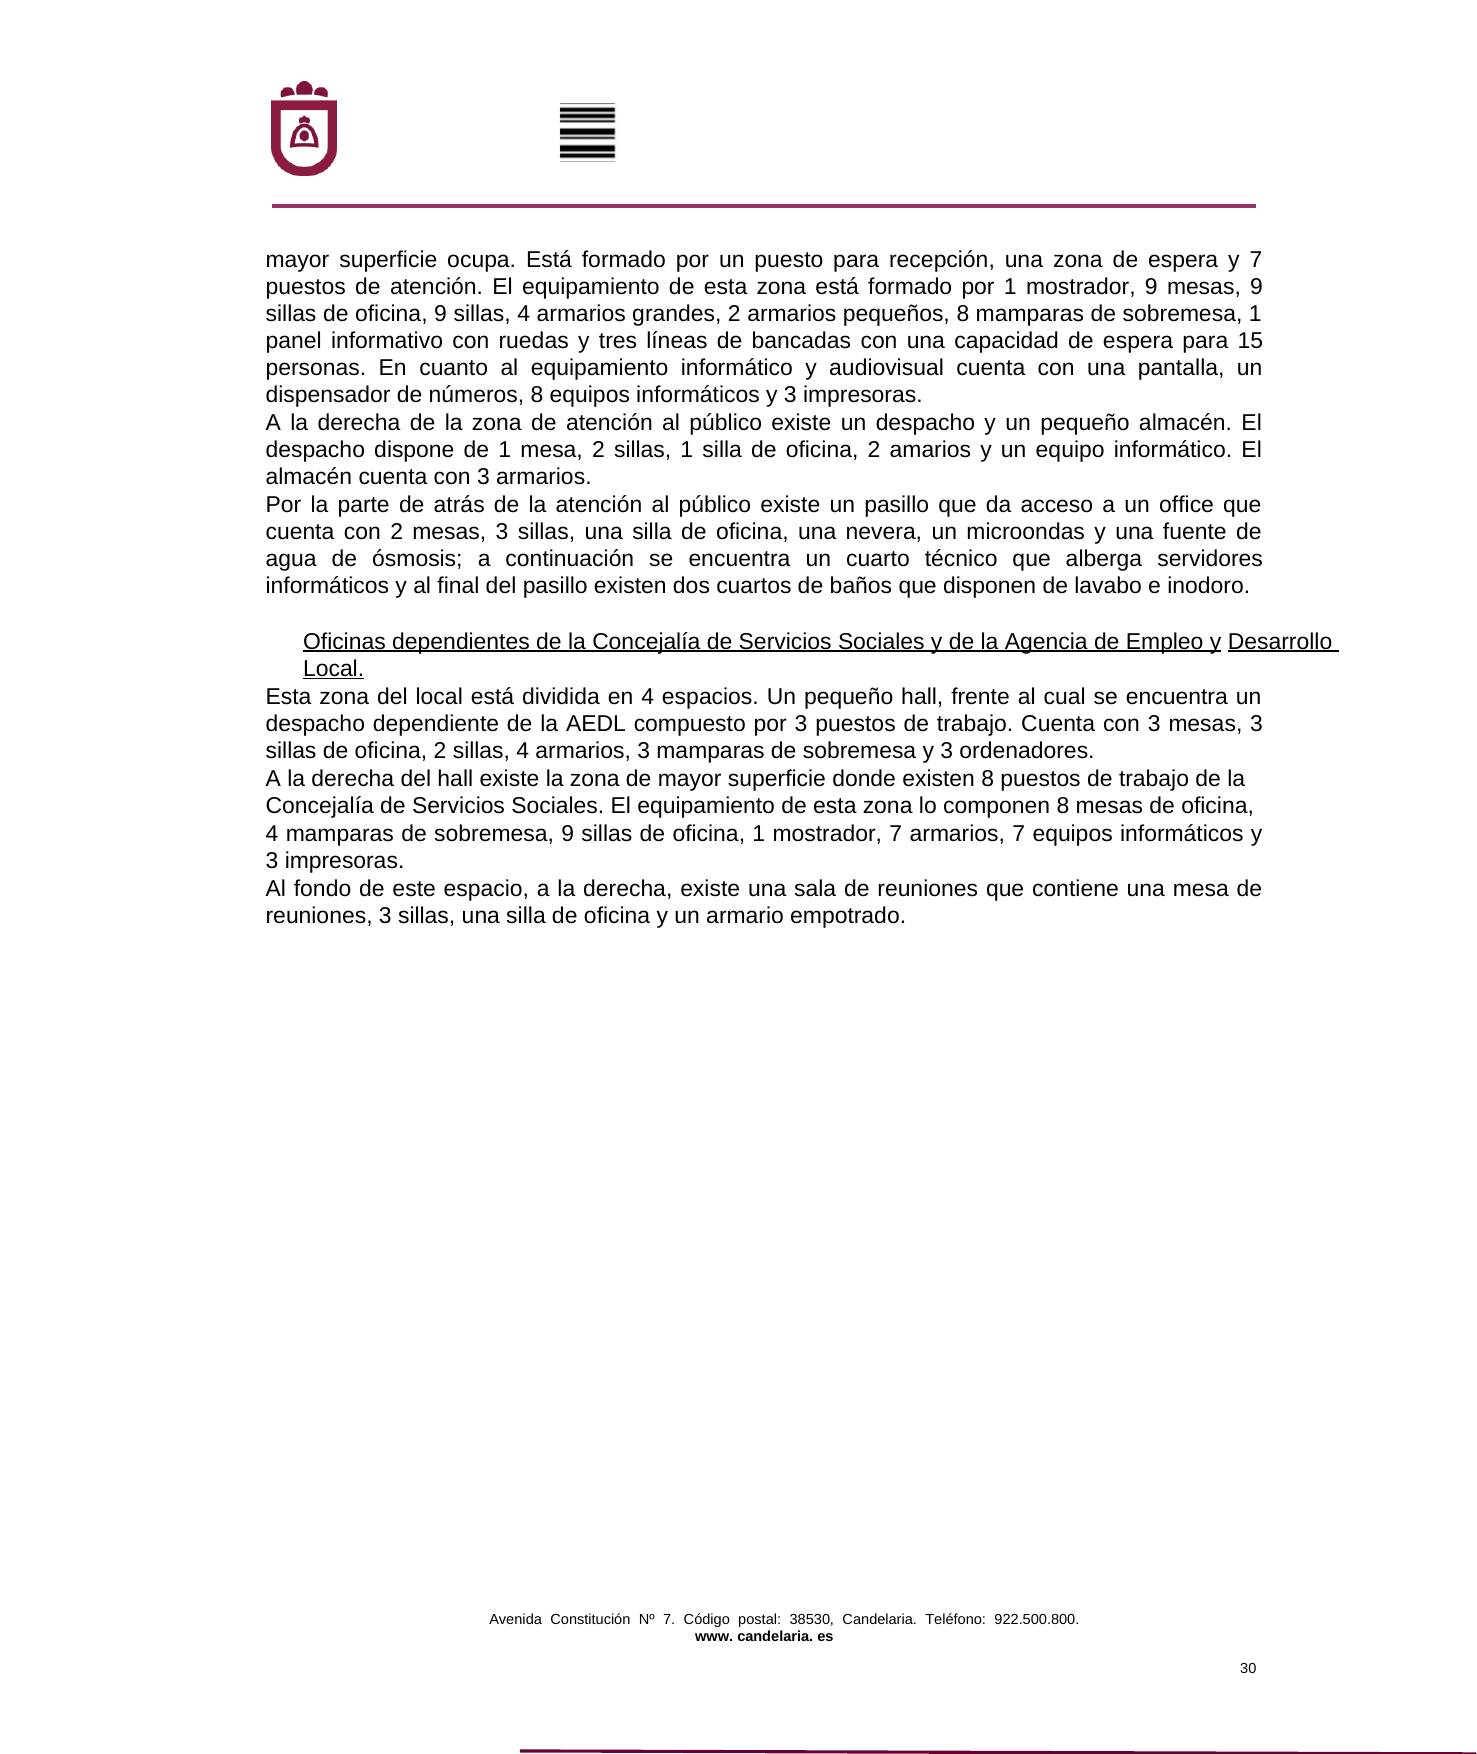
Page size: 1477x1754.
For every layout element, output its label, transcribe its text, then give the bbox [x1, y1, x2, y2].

text mayor superficie ocupa. Está formado por un puesto para recepción, una zona de espera y 7 puestos de atención. El equipamiento de esta zona está formado por 1 mostrador, 9 mesas, 9 sillas de oficina, 9 sillas, 4 armarios grandes, 2 armarios pequeños, 8 mamparas de sobremesa, 1 panel informativo con ruedas y tres líneas de bancadas con una capacidad de espera para 15 personas. En cuanto al equipamiento informático y audiovisual cuenta con una pantalla, un dispensador de números, 8 equipos informáticos y 3 impresoras. [265, 246, 1263, 408]
text A la derecha del hall existe la zona de mayor superficie donde existen 8 puestos de trabajo de la [265, 765, 1263, 791]
text Por la parte de atrás de la atención al público existe un pasillo que da acceso a un office que cuenta con 2 mesas, 3 sillas, una silla de oficina, una nevera, un microondas y una fuente de agua de ósmosis; a continuación se encuentra un cuarto técnico que alberga servidores informáticos y al final del pasillo existen dos cuartos de baños que disponen de lavabo e inodoro. [265, 491, 1263, 598]
text Al fondo de este espacio, a la derecha, existe una sala de reuniones que contiene una mesa de reuniones, 3 sillas, una silla de oficina y un armario empotrado. [265, 874, 1263, 928]
text Oficinas dependientes de la Concejalía de Servicios Sociales y de la Agencia de Empleo y Desarrollo Local. [303, 628, 1361, 681]
text Esta zona del local está dividida en 4 espacios. Un pequeño hall, frente al cual se encuentra un despacho dependiente de la AEDL compuesto por 3 puestos de trabajo. Cuenta con 3 mesas, 3 sillas de oficina, 2 sillas, 4 armarios, 3 mamparas de sobremesa y 3 ordenadores. [265, 683, 1263, 763]
text 4 mamparas de sobremesa, 9 sillas de oficina, 1 mostrador, 7 armarios, 7 equipos informáticos y 3 impresoras. [265, 820, 1263, 873]
text Concejalía de Servicios Sociales. El equipamiento de esta zona lo componen 8 mesas de oficina, [265, 792, 1263, 819]
text A la derecha de la zona de atención al público existe un despacho y un pequeño almacén. El despacho dispone de 1 mesa, 2 sillas, 1 silla de oficina, 2 amarios y un equipo informático. El almacén cuenta con 3 armarios. [265, 409, 1263, 489]
